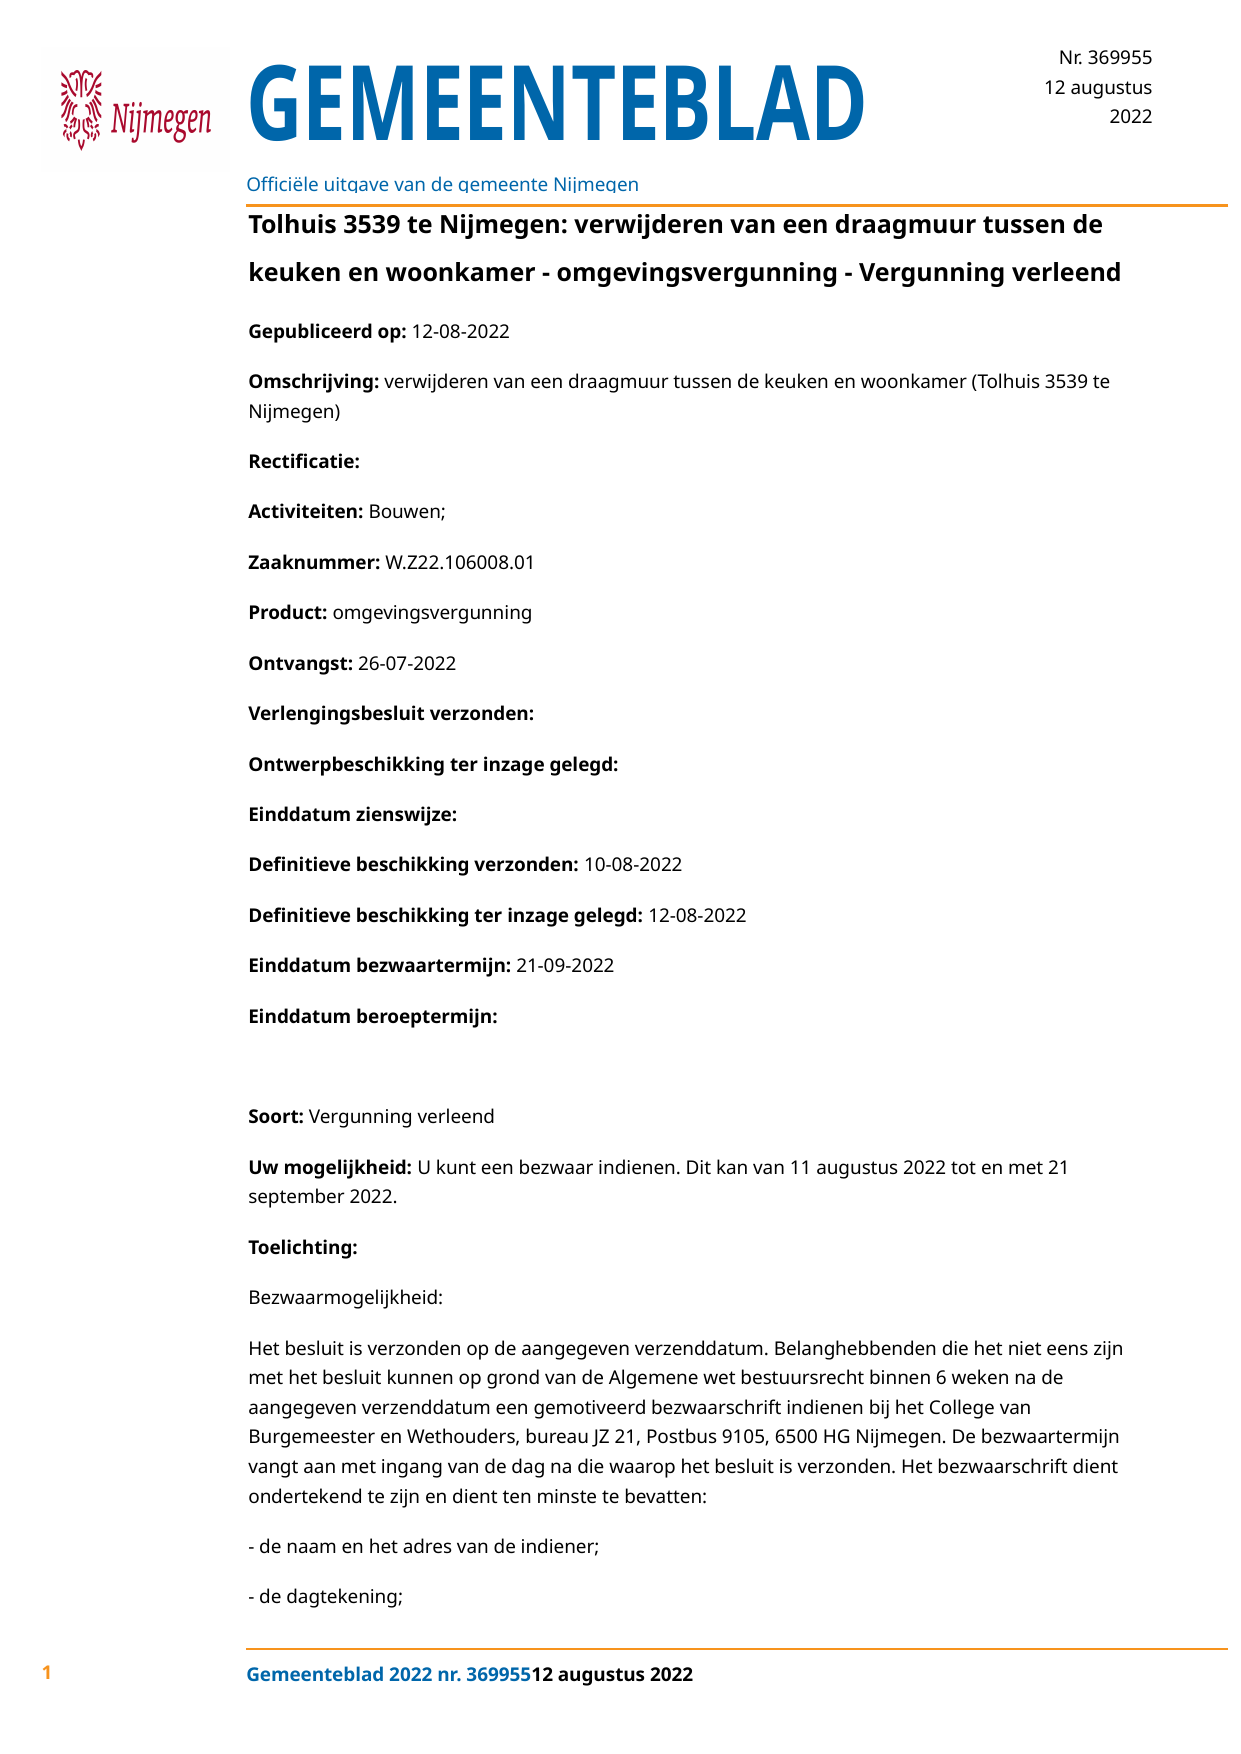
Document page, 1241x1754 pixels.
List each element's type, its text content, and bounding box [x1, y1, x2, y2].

text Bezwaarmogelijkheid: [248, 1284, 1152, 1310]
text Het besluit is verzonden op de aangegeven verzenddatum. Belanghebbenden die het niet eens zijn met het besluit kunnen op grond van de Algemene wet bestuursrecht binnen 6 weken na de aangegeven verzenddatum een gemotiveerd bezwaarschrift indienen bij het College van Burgemeester en Wethouders, bureau JZ 21, Postbus 9105, 6500 HG Nijmegen. De bezwaartermijn vangt aan met ingang van de dag na die waarop het besluit is verzonden. Het bezwaarschrift dient ondertekend te zijn en dient ten minste te bevatten: [248, 1335, 1152, 1509]
text Uw mogelijkheid: U kunt een bezwaar indienen. Dit kan van 11 augustus 2022 tot en met 21 september 2022. [248, 1154, 1152, 1209]
text Einddatum zienswijze: [248, 801, 1152, 827]
text Rectificatie: [248, 448, 1152, 474]
text Einddatum beroeptermijn: [248, 1003, 1152, 1029]
text Einddatum bezwaartermijn: 21-09-2022 [248, 952, 1152, 978]
text Definitieve beschikking ter inzage gelegd: 12-08-2022 [248, 902, 1152, 928]
text Omschrijving: verwijderen van een draagmuur tussen de keuken en woonkamer (Tolhuis 3539 te Nijmegen) [248, 368, 1152, 424]
text Zaaknummer: W.Z22.106008.01 [248, 549, 1152, 575]
text Gepubliceerd op: 12-08-2022 [248, 318, 1152, 344]
text Soort: Vergunning verleend [248, 1104, 1152, 1129]
text Verlengingsbesluit verzonden: [248, 700, 1152, 726]
text Activiteiten: Bouwen; [248, 499, 1152, 524]
text Tolhuis 3539 te Nijmegen: verwijderen van een draagmuur tussen de keuken en woonkamer - omgevingsvergunning - Vergunning verleend [248, 207, 1152, 288]
picture [41, 47, 231, 172]
text Definitieve beschikking verzonden: 10-08-2022 [248, 852, 1152, 877]
text Ontvangst: 26-07-2022 [248, 650, 1152, 676]
text - de dagtekening; [248, 1584, 1152, 1609]
text Product: omgevingsvergunning [248, 599, 1152, 625]
text - de naam en het adres van de indiener; [248, 1533, 1152, 1559]
text Toelichting: [248, 1234, 1152, 1260]
text Ontwerpbeschikking ter inzage gelegd: [248, 751, 1152, 777]
